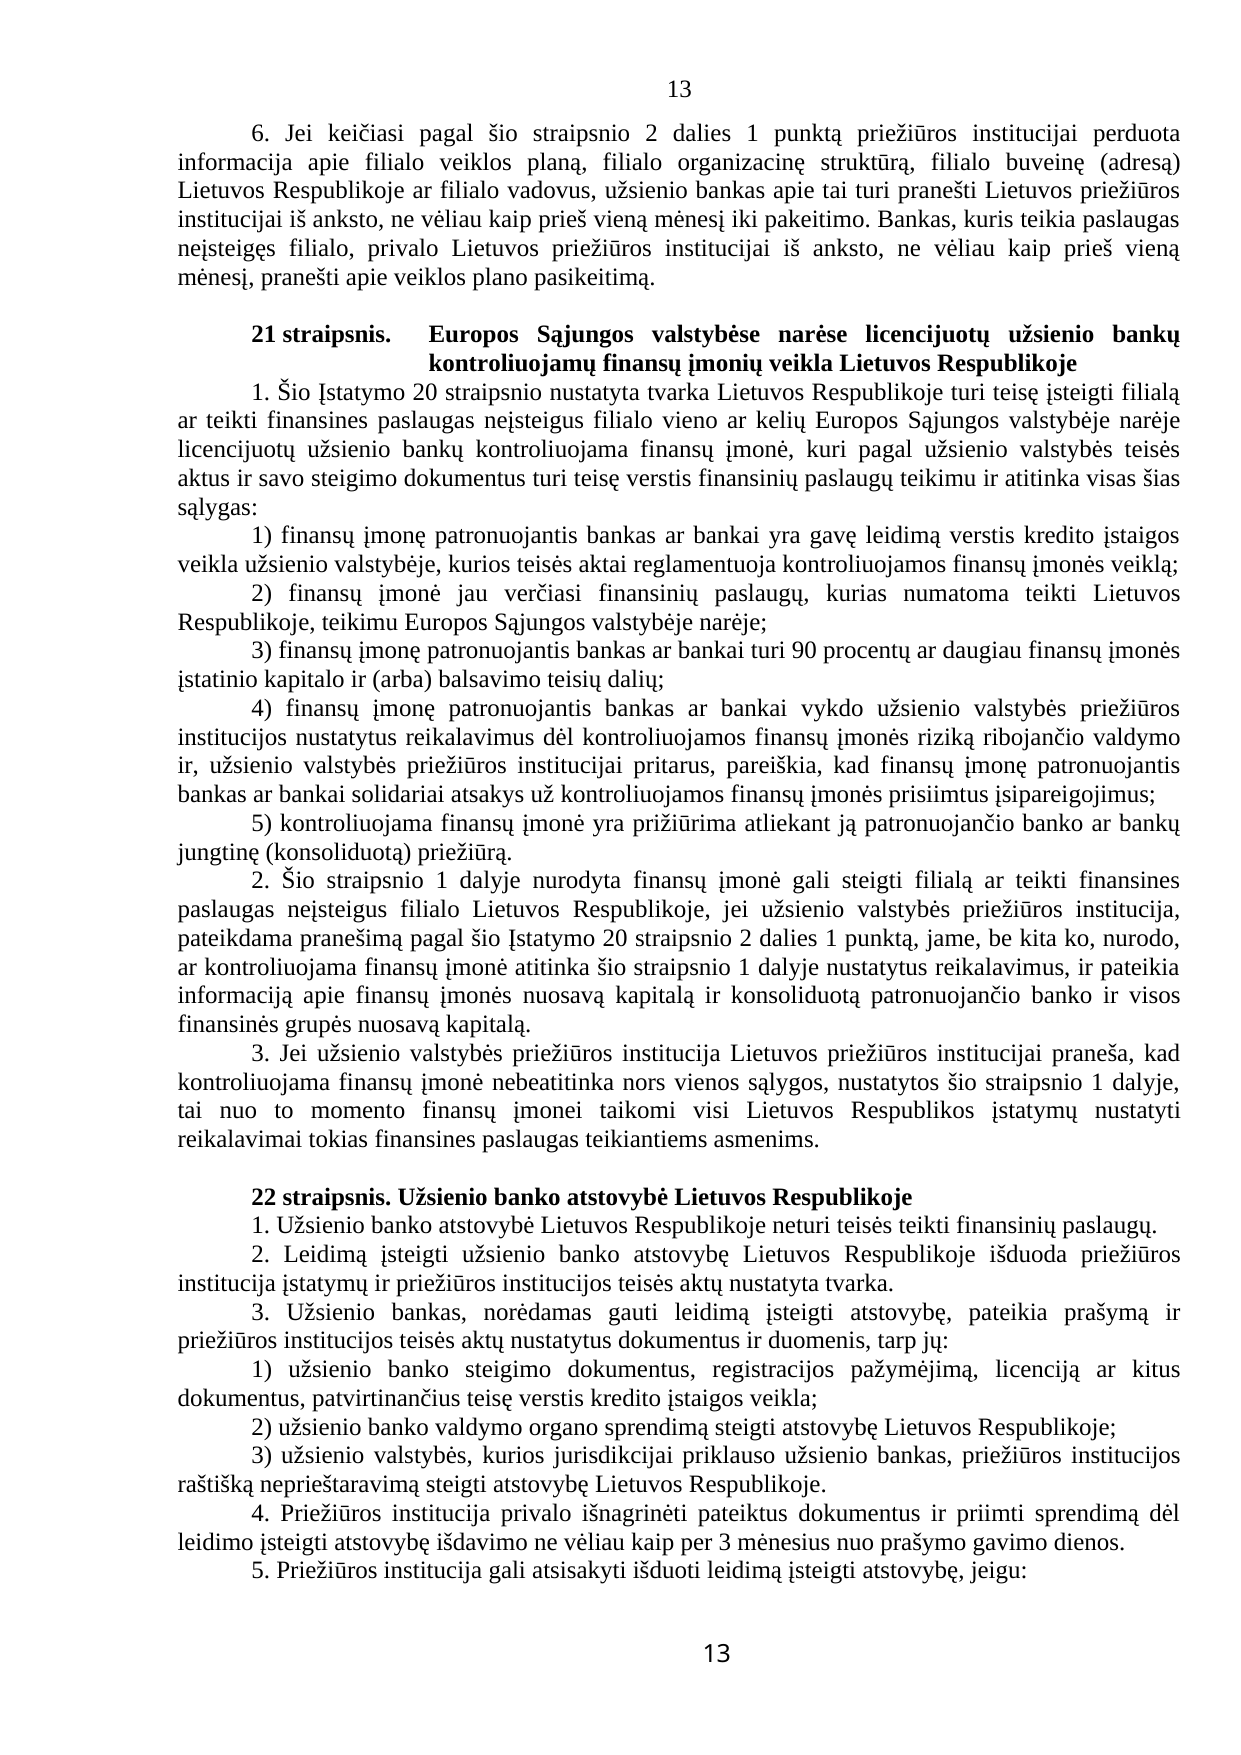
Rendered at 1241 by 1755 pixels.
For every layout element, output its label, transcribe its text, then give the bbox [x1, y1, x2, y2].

text 21 straipsnis. Europos Sąjungos valstybėse narėse licencijuotų užsienio bankų kontroliuojamų finansų įmonių veikla Lietuvos Respublikoje [251, 319, 1181, 377]
text 3. Užsienio bankas, norėdamas gauti leidimą įsteigti atstovybę, pateikia prašymą ir priežiūros institucijos teisės aktų nustatytus dokumentus ir duomenis, tarp jų: [177, 1297, 1181, 1354]
text 3) užsienio valstybės, kurios jurisdikcijai priklauso užsienio bankas, priežiūros institucijos raštišką neprieštaravimą steigti atstovybę Lietuvos Respublikoje. [177, 1441, 1181, 1498]
text 6. Jei keičiasi pagal šio straipsnio 2 dalies 1 punktą priežiūros institucijai perduota informacija apie filialo veiklos planą, filialo organizacinę struktūrą, filialo buveinę (adresą) Lietuvos Respublikoje ar filialo vadovus, užsienio bankas apie tai turi pranešti Lietuvos priežiūros institucijai iš anksto, ne vėliau kaip prieš vieną mėnesį iki pakeitimo. Bankas, kuris teikia paslaugas neįsteigęs filialo, privalo Lietuvos priežiūros institucijai iš anksto, ne vėliau kaip prieš vieną mėnesį, pranešti apie veiklos plano pasikeitimą. [177, 118, 1181, 291]
text 2) finansų įmonė jau verčiasi finansinių paslaugų, kurias numatoma teikti Lietuvos Respublikoje, teikimu Europos Sąjungos valstybėje narėje; [177, 578, 1181, 636]
text 22 straipsnis. Užsienio banko atstovybė Lietuvos Respublikoje [177, 1182, 1181, 1211]
text 4) finansų įmonę patronuojantis bankas ar bankai vykdo užsienio valstybės priežiūros institucijos nustatytus reikalavimus dėl kontroliuojamos finansų įmonės riziką ribojančio valdymo ir, užsienio valstybės priežiūros institucijai pritarus, pareiškia, kad finansų įmonę patronuojantis bankas ar bankai solidariai atsakys už kontroliuojamos finansų įmonės prisiimtus įsipareigojimus; [177, 693, 1181, 808]
text 4. Priežiūros institucija privalo išnagrinėti pateiktus dokumentus ir priimti sprendimą dėl leidimo įsteigti atstovybę išdavimo ne vėliau kaip per 3 mėnesius nuo prašymo gavimo dienos. [177, 1498, 1181, 1556]
text 1. Užsienio banko atstovybė Lietuvos Respublikoje neturi teisės teikti finansinių paslaugų. [177, 1211, 1181, 1239]
text 5) kontroliuojama finansų įmonė yra prižiūrima atliekant ją patronuojančio banko ar bankų jungtinę (konsoliduotą) priežiūrą. [177, 808, 1181, 866]
text 1) finansų įmonę patronuojantis bankas ar bankai yra gavę leidimą verstis kredito įstaigos veikla užsienio valstybėje, kurios teisės aktai reglamentuoja kontroliuojamos finansų įmonės veiklą; [177, 521, 1181, 578]
text 3) finansų įmonę patronuojantis bankas ar bankai turi 90 procentų ar daugiau finansų įmonės įstatinio kapitalo ir (arba) balsavimo teisių dalių; [177, 636, 1181, 693]
text 1) užsienio banko steigimo dokumentus, registracijos pažymėjimą, licenciją ar kitus dokumentus, patvirtinančius teisę verstis kredito įstaigos veikla; [177, 1354, 1181, 1412]
text 2. Šio straipsnio 1 dalyje nurodyta finansų įmonė gali steigti filialą ar teikti finansines paslaugas neįsteigus filialo Lietuvos Respublikoje, jei užsienio valstybės priežiūros institucija, pateikdama pranešimą pagal šio Įstatymo 20 straipsnio 2 dalies 1 punktą, jame, be kita ko, nurodo, ar kontroliuojama finansų įmonė atitinka šio straipsnio 1 dalyje nustatytus reikalavimus, ir pateikia informaciją apie finansų įmonės nuosavą kapitalą ir konsoliduotą patronuojančio banko ir visos finansinės grupės nuosavą kapitalą. [177, 866, 1181, 1038]
text 2) užsienio banko valdymo organo sprendimą steigti atstovybę Lietuvos Respublikoje; [177, 1412, 1181, 1441]
text 5. Priežiūros institucija gali atsisakyti išduoti leidimą įsteigti atstovybę, jeigu: [177, 1556, 1181, 1584]
text 3. Jei užsienio valstybės priežiūros institucija Lietuvos priežiūros institucijai praneša, kad kontroliuojama finansų įmonė nebeatitinka nors vienos sąlygos, nustatytos šio straipsnio 1 dalyje, tai nuo to momento finansų įmonei taikomi visi Lietuvos Respublikos įstatymų nustatyti reikalavimai tokias finansines paslaugas teikiantiems asmenims. [177, 1038, 1181, 1153]
text 2. Leidimą įsteigti užsienio banko atstovybę Lietuvos Respublikoje išduoda priežiūros institucija įstatymų ir priežiūros institucijos teisės aktų nustatyta tvarka. [177, 1239, 1181, 1297]
text 1. Šio Įstatymo 20 straipsnio nustatyta tvarka Lietuvos Respublikoje turi teisę įsteigti filialą ar teikti finansines paslaugas neįsteigus filialo vieno ar kelių Europos Sąjungos valstybėje narėje licencijuotų užsienio bankų kontroliuojama finansų įmonė, kuri pagal užsienio valstybės teisės aktus ir savo steigimo dokumentus turi teisę verstis finansinių paslaugų teikimu ir atitinka visas šias sąlygas: [177, 377, 1181, 521]
